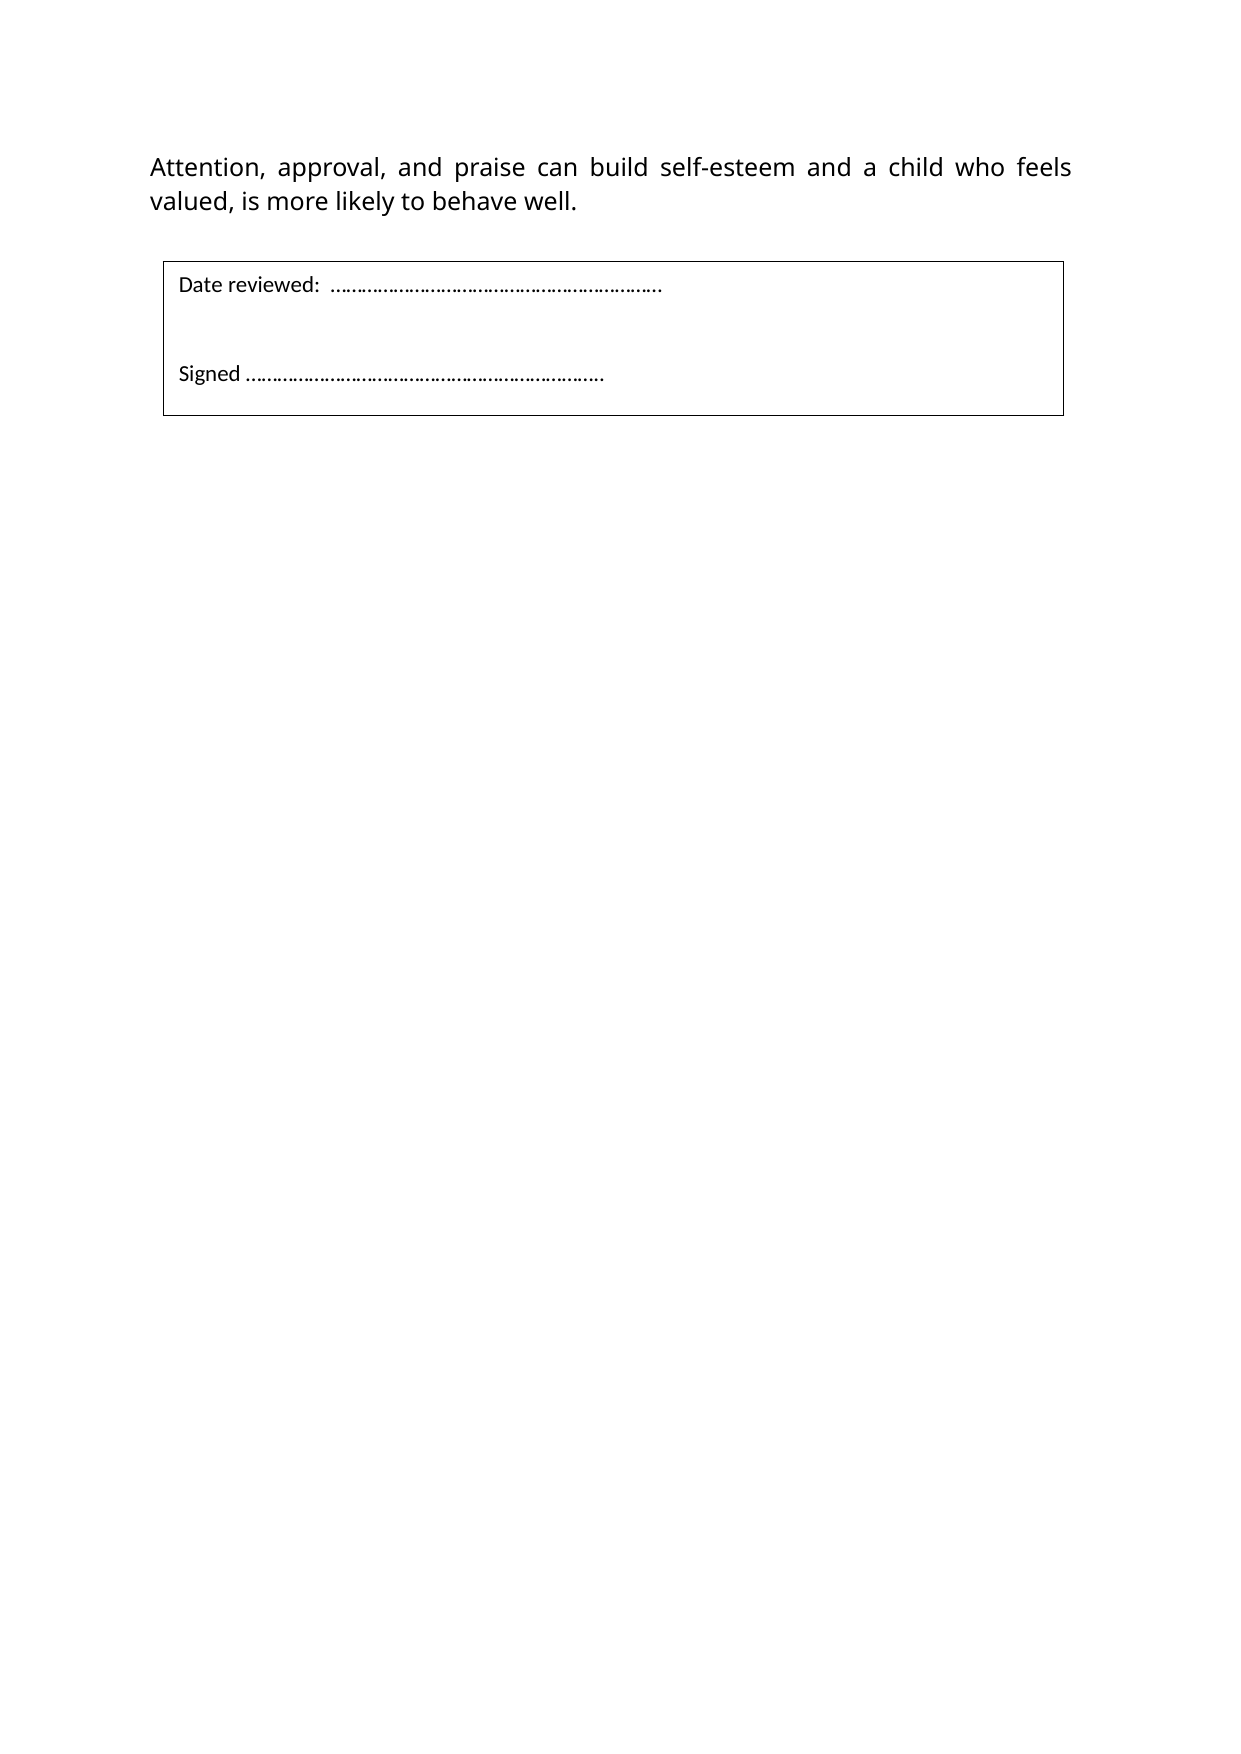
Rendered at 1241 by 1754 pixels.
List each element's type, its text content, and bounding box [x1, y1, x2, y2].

text Date reviewed: ……………………………………………………… [178, 270, 1048, 298]
text Signed ………………………………………………………….. [178, 359, 1048, 387]
list Attention, approval, and praise can build self-esteem and a child who feels valued, is more likely to behave well. [150, 150, 1074, 218]
